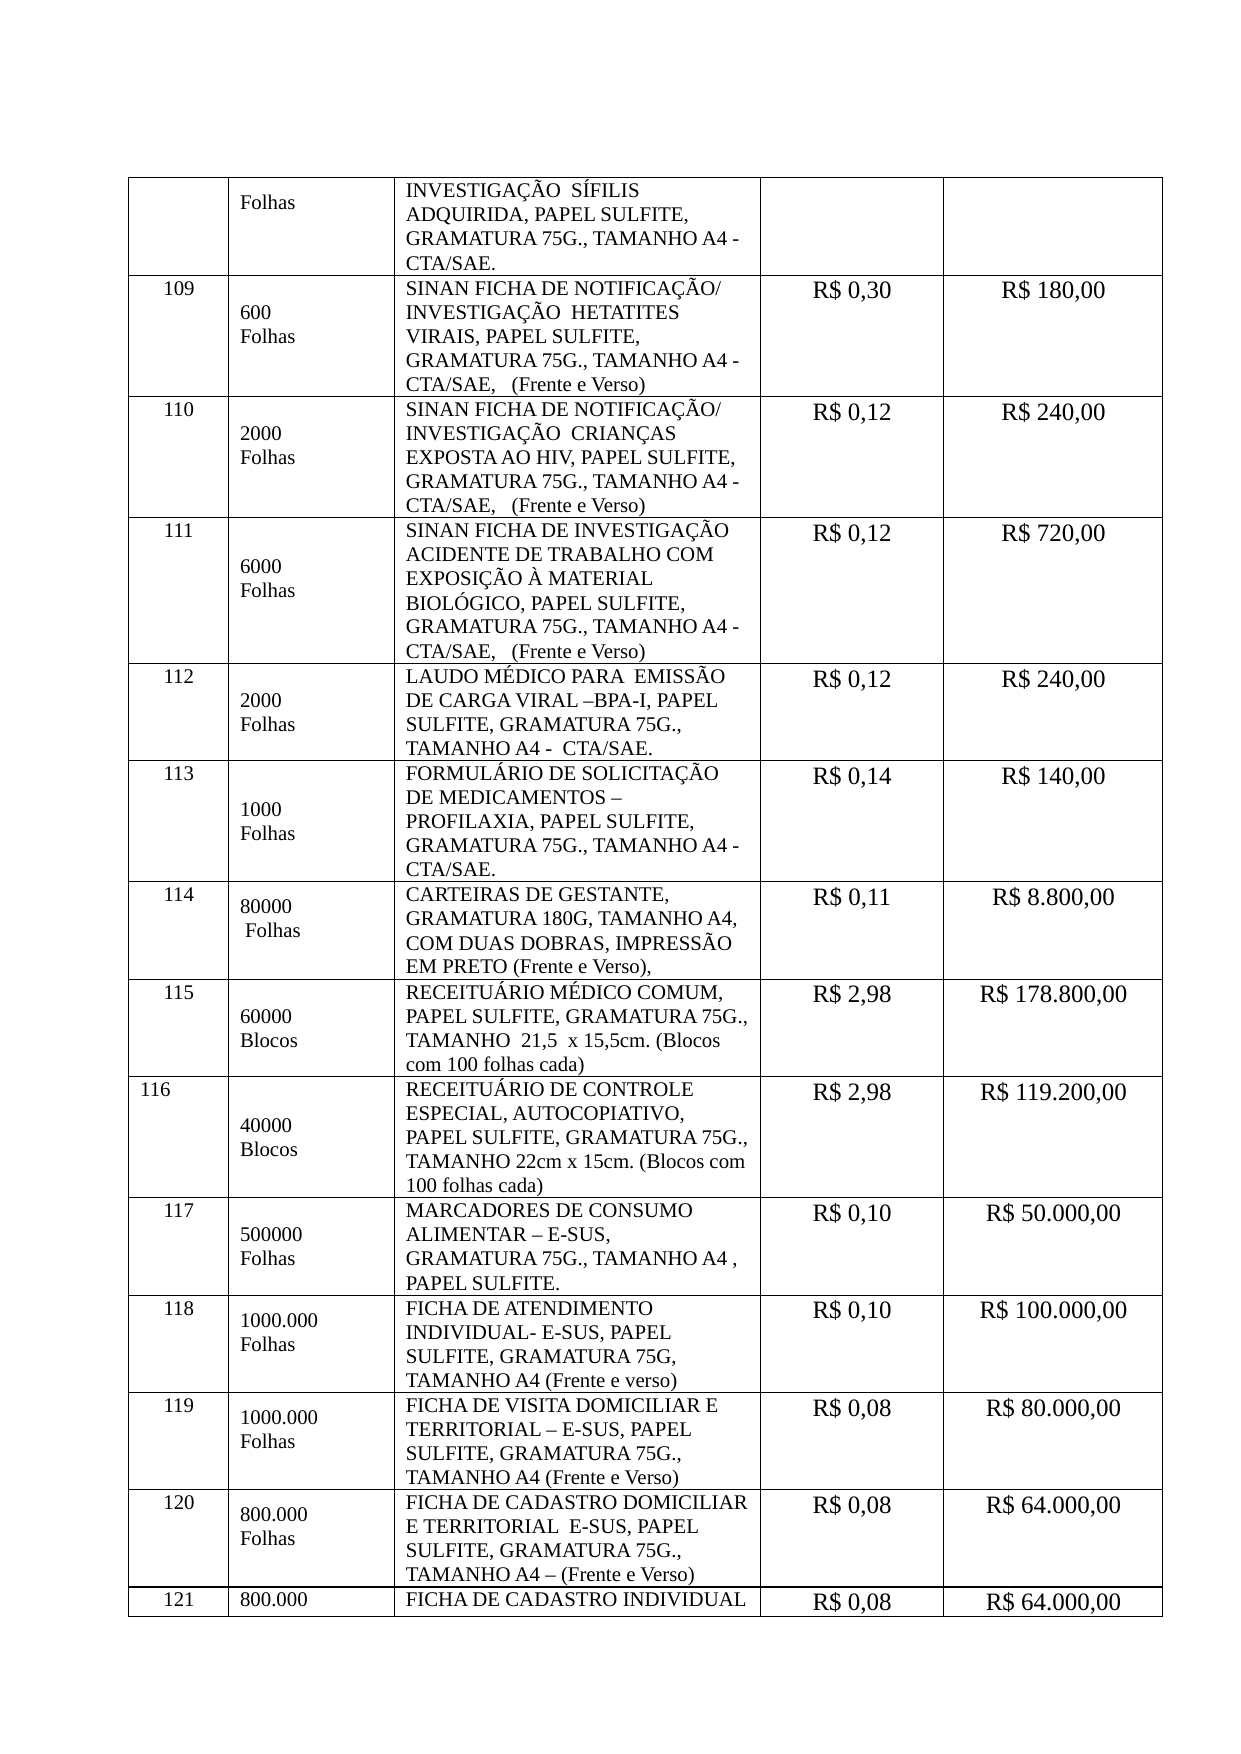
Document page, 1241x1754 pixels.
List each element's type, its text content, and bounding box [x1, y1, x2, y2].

table_cell FORMULÁRIO DE SOLICITAÇÃO DE MEDICAMENTOS – PROFILAXIA, PAPEL SULFITE, GRAMATURA 75G., TAMANHO A4 - CTA/SAE. [395, 761, 760, 881]
table_cell [944, 178, 1162, 274]
table_cell [129, 178, 228, 274]
table_cell SINAN FICHA DE NOTIFICAÇÃO/ INVESTIGAÇÃO HETATITES VIRAIS, PAPEL SULFITE, GRAMATURA 75G., TAMANHO A4 - CTA/SAE, (Frente e Verso) [395, 276, 760, 396]
table_cell 600 Folhas [229, 276, 394, 396]
table_cell R$ 0,08 [761, 1490, 943, 1586]
table_cell R$ 0,12 [761, 664, 943, 760]
table_cell R$ 0,12 [761, 397, 943, 517]
table_cell 114 [129, 882, 228, 978]
table_cell R$ 8.800,00 [944, 882, 1162, 978]
table_cell R$ 0,14 [761, 761, 943, 881]
table_cell R$ 240,00 [944, 397, 1162, 517]
table_cell 1000 Folhas [229, 761, 394, 881]
table_cell 1000.000 Folhas [229, 1393, 394, 1489]
table_cell SINAN FICHA DE INVESTIGAÇÃO ACIDENTE DE TRABALHO COM EXPOSIÇÃO À MATERIAL BIOLÓGICO, PAPEL SULFITE, GRAMATURA 75G., TAMANHO A4 - CTA/SAE, (Frente e Verso) [395, 518, 760, 663]
table_cell Folhas [229, 178, 394, 274]
table_cell RECEITUÁRIO MÉDICO COMUM, PAPEL SULFITE, GRAMATURA 75G., TAMANHO 21,5 x 15,5cm. (Blocos com 100 folhas cada) [395, 980, 760, 1076]
table_cell CARTEIRAS DE GESTANTE, GRAMATURA 180G, TAMANHO A4, COM DUAS DOBRAS, IMPRESSÃO EM PRETO (Frente e Verso), [395, 882, 760, 978]
table_cell R$ 50.000,00 [944, 1198, 1162, 1294]
table_cell R$ 180,00 [944, 276, 1162, 396]
table_cell 112 [129, 664, 228, 760]
table_cell R$ 0,08 [761, 1393, 943, 1489]
table_cell R$ 2,98 [761, 1077, 943, 1197]
table_cell 109 [129, 276, 228, 396]
table_cell 121 [129, 1588, 228, 1616]
table_cell R$ 140,00 [944, 761, 1162, 881]
table_cell LAUDO MÉDICO PARA EMISSÃO DE CARGA VIRAL –BPA-I, PAPEL SULFITE, GRAMATURA 75G., TAMANHO A4 - CTA/SAE. [395, 664, 760, 760]
table_cell R$ 0,08 [761, 1588, 943, 1616]
table_cell 800.000 [229, 1588, 394, 1616]
table_cell R$ 178.800,00 [944, 980, 1162, 1076]
table_cell INVESTIGAÇÃO SÍFILIS ADQUIRIDA, PAPEL SULFITE, GRAMATURA 75G., TAMANHO A4 - CTA/SAE. [395, 178, 760, 274]
table_cell R$ 100.000,00 [944, 1296, 1162, 1392]
table_cell MARCADORES DE CONSUMO ALIMENTAR – E-SUS, GRAMATURA 75G., TAMANHO A4 , PAPEL SULFITE. [395, 1198, 760, 1294]
table_cell RECEITUÁRIO DE CONTROLE ESPECIAL, AUTOCOPIATIVO, PAPEL SULFITE, GRAMATURA 75G., TAMANHO 22cm x 15cm. (Blocos com 100 folhas cada) [395, 1077, 760, 1197]
table_cell R$ 80.000,00 [944, 1393, 1162, 1489]
table_cell R$ 0,10 [761, 1296, 943, 1392]
table_cell 500000 Folhas [229, 1198, 394, 1294]
table_cell R$ 240,00 [944, 664, 1162, 760]
table_cell FICHA DE ATENDIMENTO INDIVIDUAL- E-SUS, PAPEL SULFITE, GRAMATURA 75G, TAMANHO A4 (Frente e verso) [395, 1296, 760, 1392]
table_cell 117 [129, 1198, 228, 1294]
table_cell SINAN FICHA DE NOTIFICAÇÃO/ INVESTIGAÇÃO CRIANÇAS EXPOSTA AO HIV, PAPEL SULFITE, GRAMATURA 75G., TAMANHO A4 - CTA/SAE, (Frente e Verso) [395, 397, 760, 517]
table_cell 80000 Folhas [229, 882, 394, 978]
table_cell 116 [129, 1077, 228, 1197]
table_cell R$ 0,10 [761, 1198, 943, 1294]
table_cell FICHA DE CADASTRO DOMICILIAR E TERRITORIAL E-SUS, PAPEL SULFITE, GRAMATURA 75G., TAMANHO A4 – (Frente e Verso) [395, 1490, 760, 1586]
table_cell FICHA DE VISITA DOMICILIAR E TERRITORIAL – E-SUS, PAPEL SULFITE, GRAMATURA 75G., TAMANHO A4 (Frente e Verso) [395, 1393, 760, 1489]
table_cell R$ 2,98 [761, 980, 943, 1076]
table_cell 800.000 Folhas [229, 1490, 394, 1586]
table_cell 1000.000 Folhas [229, 1296, 394, 1392]
table_cell 118 [129, 1296, 228, 1392]
table_cell R$ 64.000,00 [944, 1490, 1162, 1586]
table_cell R$ 0,12 [761, 518, 943, 663]
table_cell R$ 64.000,00 [944, 1588, 1162, 1616]
table_cell 6000 Folhas [229, 518, 394, 663]
table_cell R$ 0,30 [761, 276, 943, 396]
table_cell R$ 119.200,00 [944, 1077, 1162, 1197]
table_cell R$ 0,11 [761, 882, 943, 978]
table_cell FICHA DE CADASTRO INDIVIDUAL [395, 1588, 760, 1616]
table_cell 113 [129, 761, 228, 881]
table_cell 120 [129, 1490, 228, 1586]
table_cell 110 [129, 397, 228, 517]
table_cell 2000 Folhas [229, 397, 394, 517]
table_cell 115 [129, 980, 228, 1076]
table_cell 119 [129, 1393, 228, 1489]
table_cell 60000 Blocos [229, 980, 394, 1076]
table_cell 40000 Blocos [229, 1077, 394, 1197]
table_cell R$ 720,00 [944, 518, 1162, 663]
table_cell [761, 178, 943, 274]
table_cell 111 [129, 518, 228, 663]
table_cell 2000 Folhas [229, 664, 394, 760]
